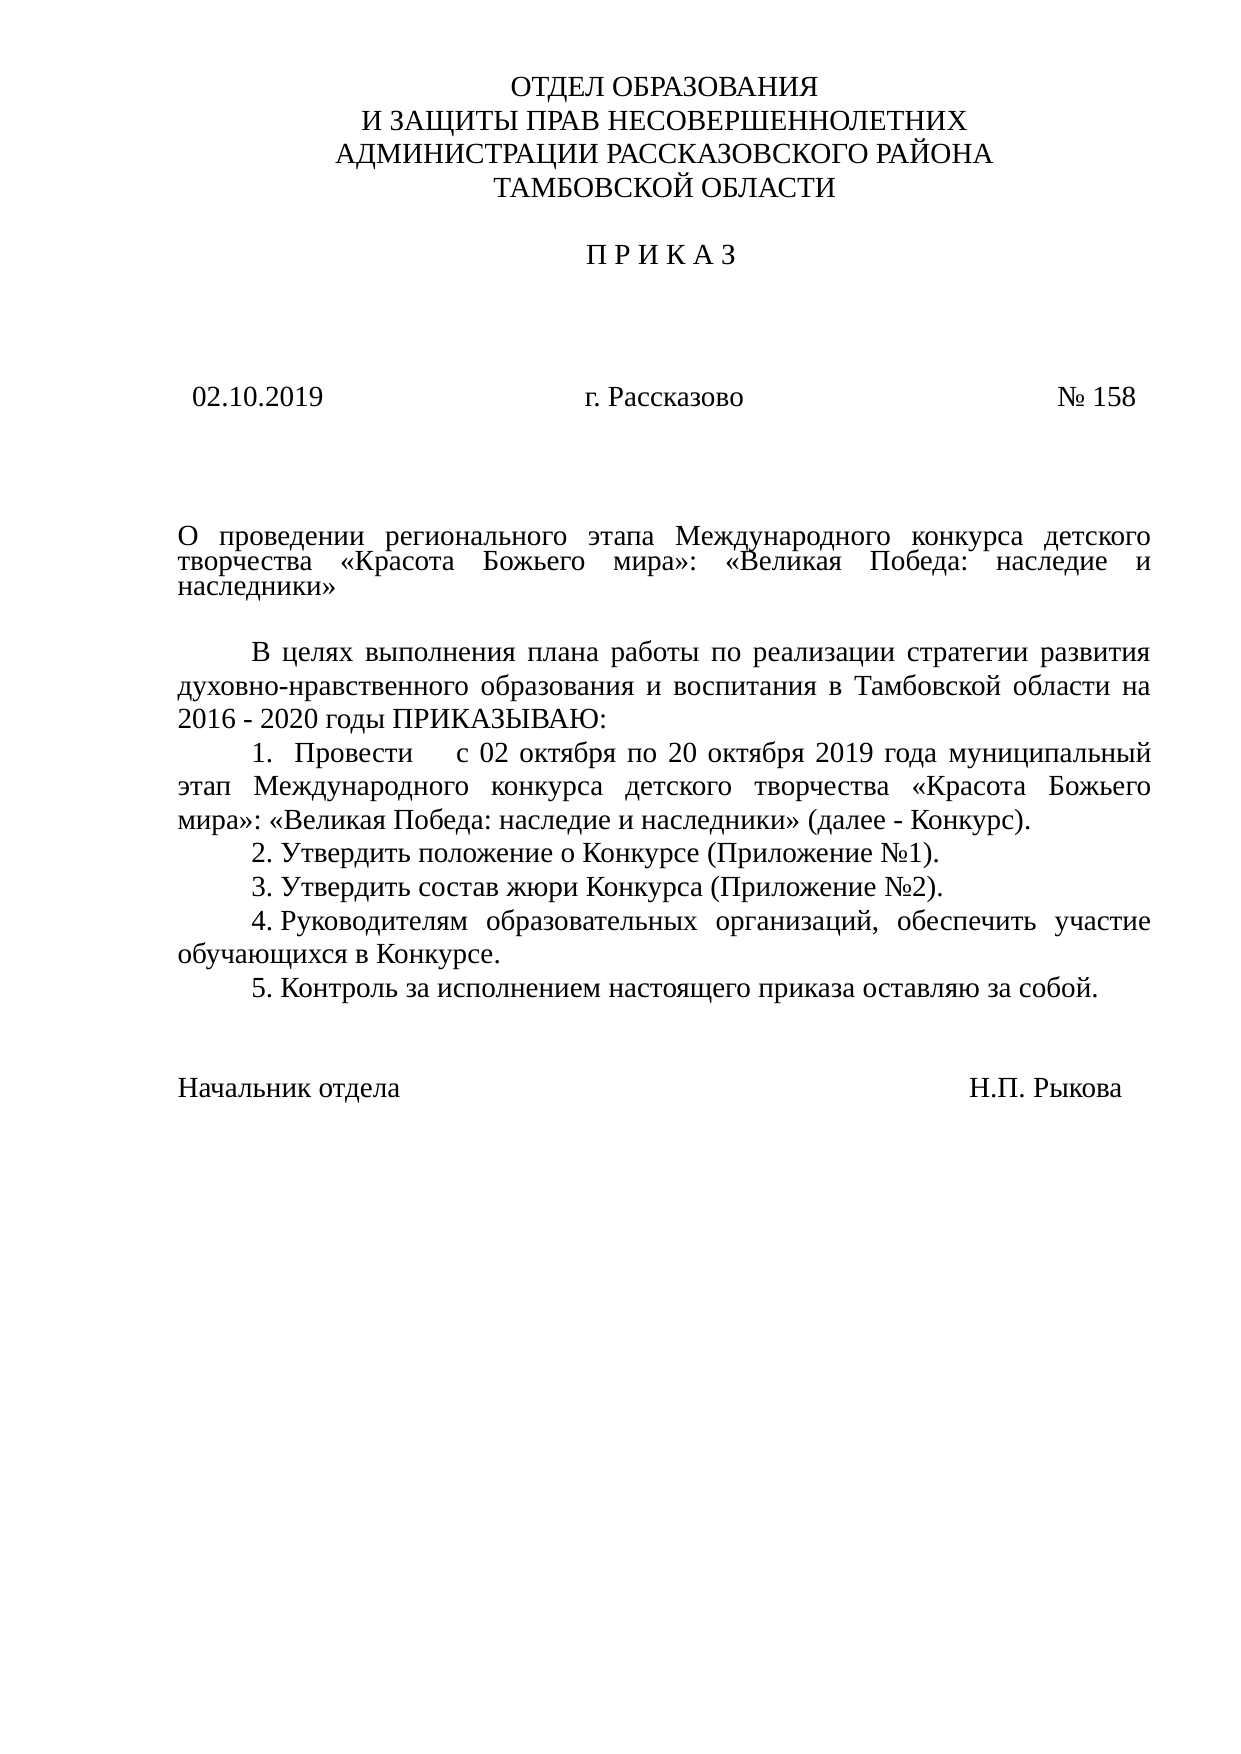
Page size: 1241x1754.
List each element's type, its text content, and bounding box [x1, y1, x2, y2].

text ОТДЕЛ ОБРАЗОВАНИЯ [177, 69, 1152, 103]
text Начальник отдела Н.П. Рыкова [177, 1070, 1152, 1104]
text 5. Контроль за исполнением настоящего приказа оставляю за собой. [177, 970, 1152, 1003]
text АДМИНИСТРАЦИИ РАССКАЗОВСКОГО РАЙОНА [177, 136, 1152, 170]
text И ЗАЩИТЫ ПРАВ НЕСОВЕРШЕННОЛЕТНИХ [177, 103, 1152, 136]
text В целях выполнения плана работы по реализации стратегии развития духовно-нравственного образования и воспитания в Тамбовской области на 2016 - 2020 годы ПРИКАЗЫВАЮ: [177, 634, 1152, 735]
text О проведении регионального этапа Международного конкурса детского творчества «Красота Божьего мира»: «Великая Победа: наследие и наследники» [177, 526, 1152, 601]
text 4. Руководителям образовательных организаций, обеспечить участие обучающихся в Конкурсе. [177, 903, 1152, 970]
text 1. Провести с 02 октября по 20 октября 2019 года муниципальный этап Международного конкурса детского творчества «Красота Божьего мира»: «Великая Победа: наследие и наследники» (далее - Конкурс). [177, 735, 1152, 836]
text 02.10.2019 г. Рассказово № 158 [177, 379, 1152, 413]
text 3. Утвердить состав жюри Конкурса (Приложение №2). [177, 869, 1152, 903]
text ТАМБОВСКОЙ ОБЛАСТИ [177, 170, 1152, 203]
text 2. Утвердить положение о Конкурсе (Приложение №1). [177, 836, 1152, 869]
text П Р И К А З [177, 237, 1152, 271]
